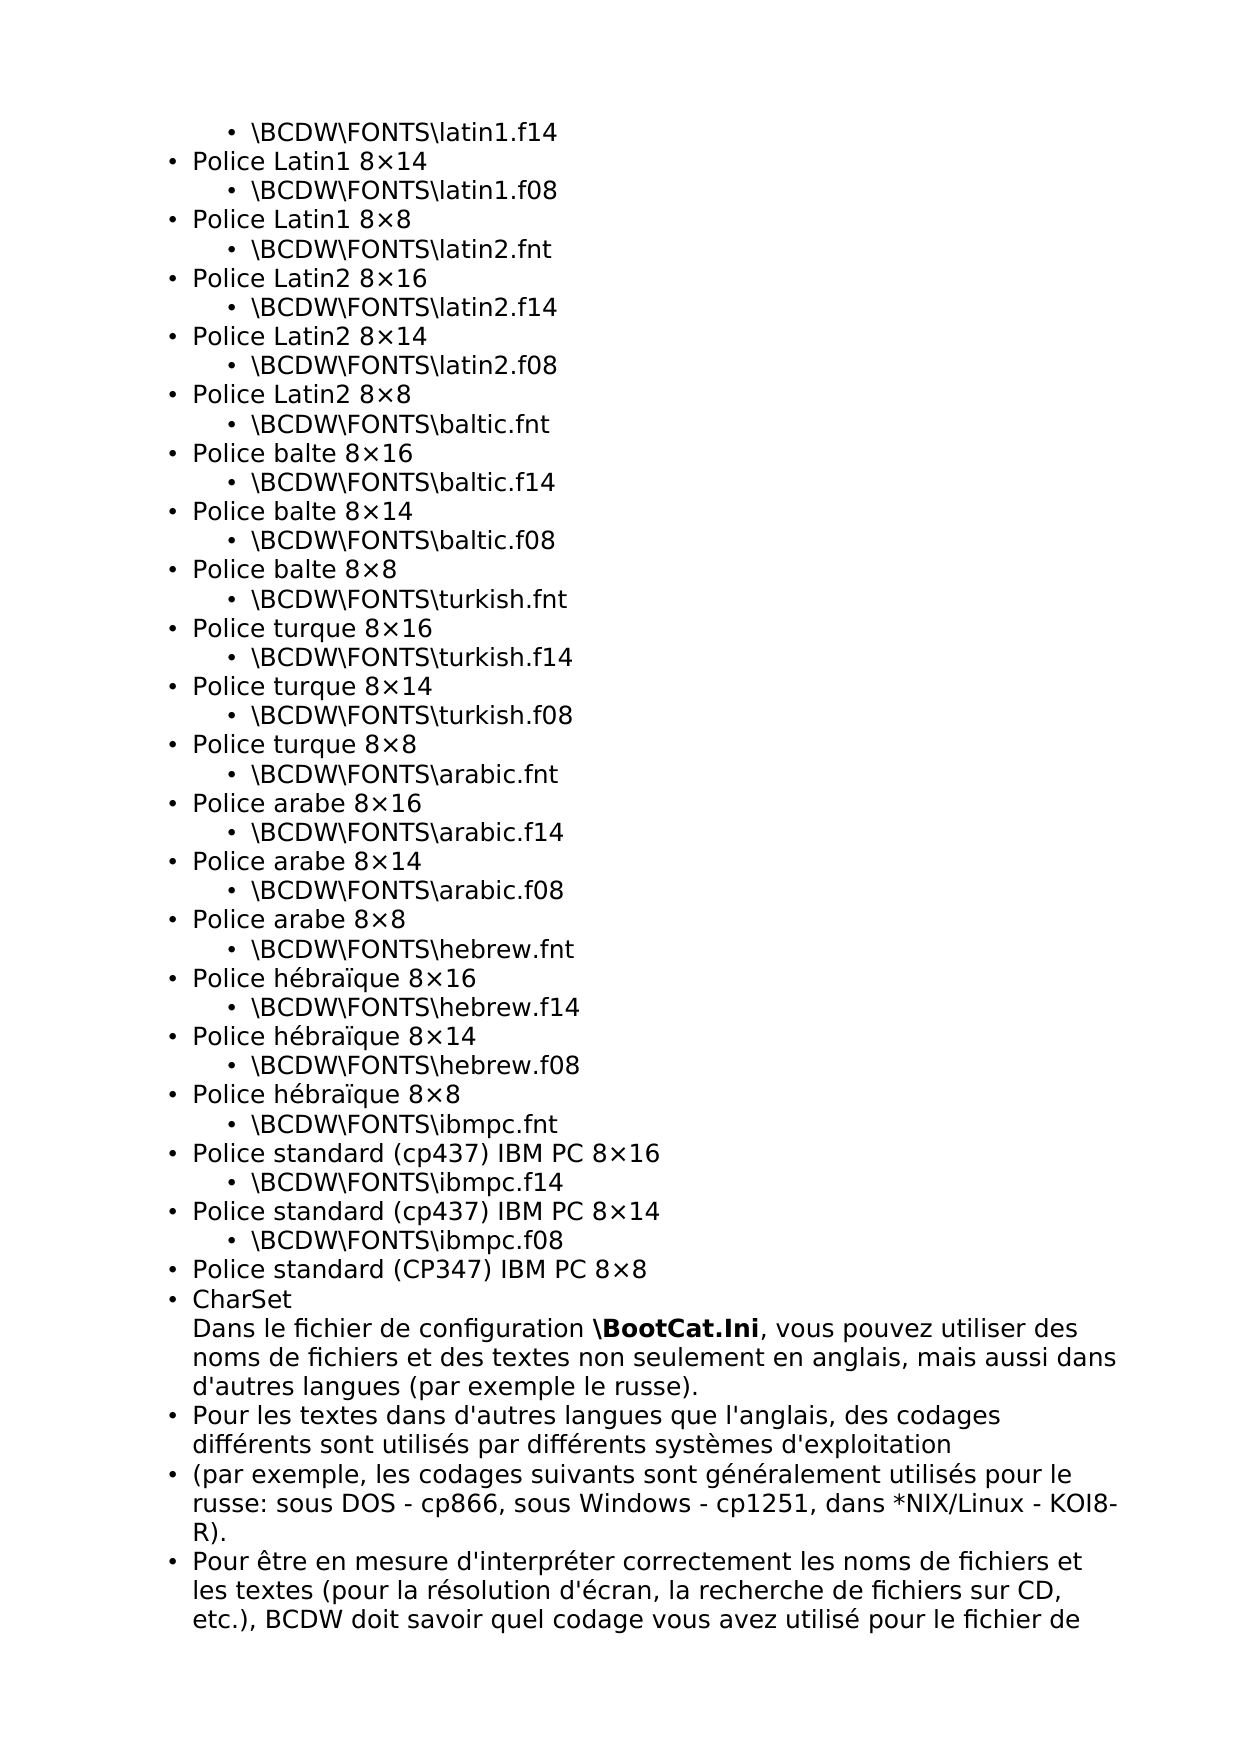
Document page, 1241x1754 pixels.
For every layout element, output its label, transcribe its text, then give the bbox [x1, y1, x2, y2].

list Police hébraïque 8×14 [177, 1022, 1122, 1051]
list Pour être en mesure d'interpréter correctement les noms de fichiers et les textes (pour la résolution d'écran, la recherche de fichiers sur CD, etc.), BCDW doit savoir quel codage vous avez utilisé pour le fichier de [177, 1547, 1122, 1635]
list (par exemple, les codages suivants sont généralement utilisés pour le russe: sous DOS - cp866, sous Windows - cp1251, dans *NIX/Linux - KOI8-R). [177, 1460, 1122, 1547]
list Police hébraïque 8×8 [177, 1081, 1122, 1110]
list \BCDW\FONTS\hebrew.fnt [236, 935, 1122, 964]
list \BCDW\FONTS\latin1.f14 [236, 118, 1122, 147]
list CharSet [177, 1285, 1122, 1314]
list \BCDW\FONTS\ibmpc.fnt [236, 1110, 1122, 1139]
list Police arabe 8×14 [177, 847, 1122, 876]
list Police turque 8×8 [177, 731, 1122, 760]
list \BCDW\FONTS\latin2.f08 [236, 351, 1122, 381]
list Police balte 8×14 [177, 497, 1122, 526]
list Police turque 8×14 [177, 672, 1122, 701]
list Dans le fichier de configuration \BootCat.Ini, vous pouvez utiliser des noms de fichiers et des textes non seulement en anglais, mais aussi dans d'autres langues (par exemple le russe). [177, 1314, 1122, 1401]
list Police standard (cp437) IBM PC 8×14 [177, 1197, 1122, 1226]
list \BCDW\FONTS\latin2.f14 [236, 293, 1122, 322]
list Police Latin1 8×14 [177, 147, 1122, 176]
list Police hébraïque 8×16 [177, 964, 1122, 993]
list Police balte 8×16 [177, 439, 1122, 468]
list Police Latin2 8×14 [177, 322, 1122, 351]
list \BCDW\FONTS\ibmpc.f14 [236, 1168, 1122, 1197]
list \BCDW\FONTS\baltic.f14 [236, 468, 1122, 497]
list Police standard (cp437) IBM PC 8×16 [177, 1139, 1122, 1168]
list \BCDW\FONTS\hebrew.f14 [236, 993, 1122, 1022]
list Police turque 8×16 [177, 614, 1122, 643]
list \BCDW\FONTS\turkish.f08 [236, 701, 1122, 731]
list Pour les textes dans d'autres langues que l'anglais, des codages différents sont utilisés par différents systèmes d'exploitation [177, 1401, 1122, 1460]
list \BCDW\FONTS\turkish.f14 [236, 643, 1122, 672]
list Police arabe 8×8 [177, 906, 1122, 935]
list \BCDW\FONTS\baltic.fnt [236, 410, 1122, 439]
list \BCDW\FONTS\arabic.fnt [236, 760, 1122, 789]
list \BCDW\FONTS\ibmpc.f08 [236, 1226, 1122, 1256]
list \BCDW\FONTS\turkish.fnt [236, 585, 1122, 614]
list \BCDW\FONTS\baltic.f08 [236, 526, 1122, 556]
list Police arabe 8×16 [177, 789, 1122, 818]
list \BCDW\FONTS\arabic.f08 [236, 876, 1122, 906]
list Police balte 8×8 [177, 556, 1122, 585]
list Police Latin2 8×16 [177, 264, 1122, 293]
list Police standard (CP347) IBM PC 8×8 [177, 1256, 1122, 1285]
list \BCDW\FONTS\hebrew.f08 [236, 1051, 1122, 1081]
list Police Latin2 8×8 [177, 381, 1122, 410]
list \BCDW\FONTS\latin2.fnt [236, 235, 1122, 264]
list \BCDW\FONTS\latin1.f08 [236, 176, 1122, 206]
list Police Latin1 8×8 [177, 206, 1122, 235]
list \BCDW\FONTS\arabic.f14 [236, 818, 1122, 847]
